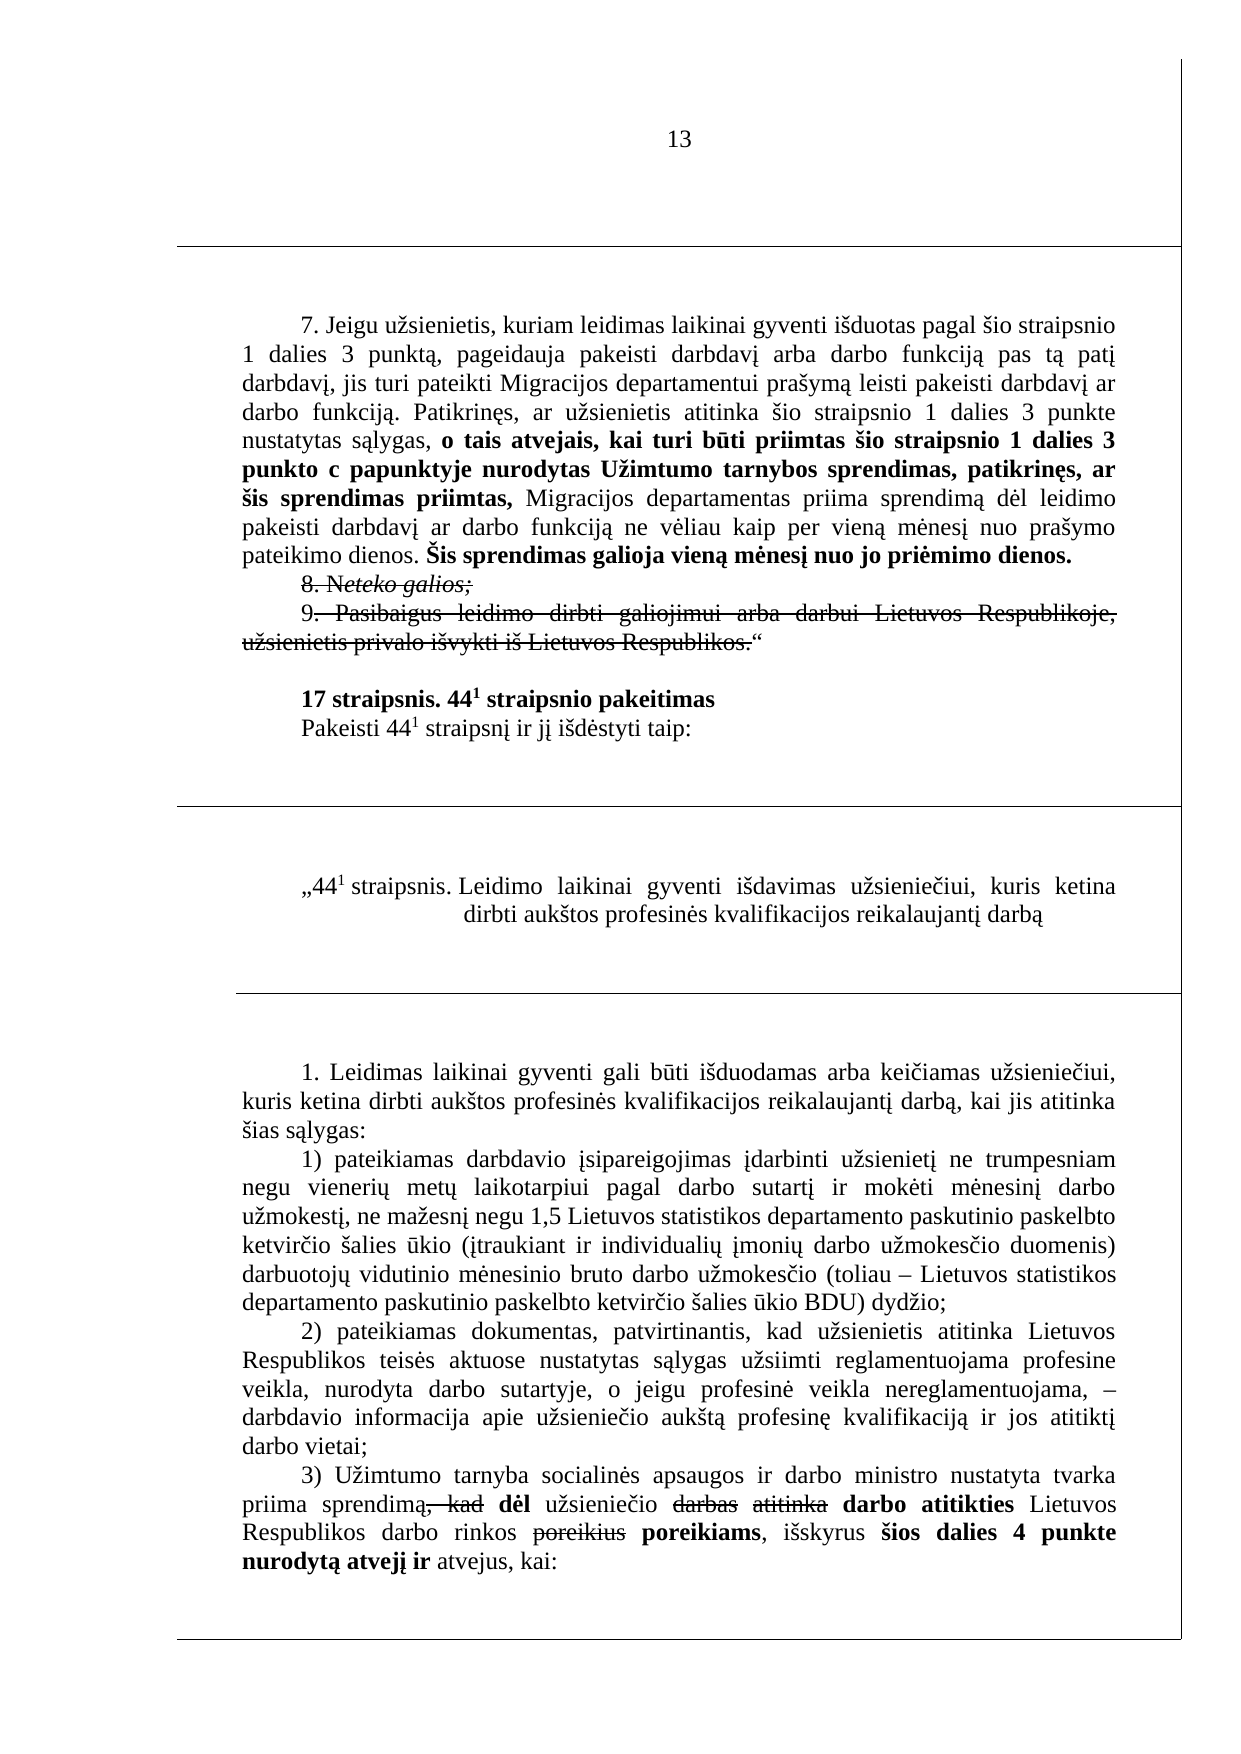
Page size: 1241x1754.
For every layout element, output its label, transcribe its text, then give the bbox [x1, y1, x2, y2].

text 1) pateikiamas darbdavio įsipareigojimas įdarbinti užsienietį ne trumpesniam negu vienerių metų laikotarpiui pagal darbo sutartį ir mokėti mėnesinį darbo užmokestį, ne mažesnį negu 1,5 Lietuvos statistikos departamento paskutinio paskelbto ketvirčio šalies ūkio (įtraukiant ir individualių įmonių darbo užmokesčio duomenis) darbuotojų vidutinio mėnesinio bruto darbo užmokesčio (toliau – Lietuvos statistikos departamento paskutinio paskelbto ketvirčio šalies ūkio BDU) dydžio; [177, 1144, 1181, 1316]
text 17 straipsnis. 441 straipsnio pakeitimas [177, 684, 1181, 713]
text Pakeisti 441 straipsnį ir jį išdėstyti taip: [177, 713, 1181, 806]
text 9. Pasibaigus leidimo dirbti galiojimui arba darbui Lietuvos Respublikoje, užsienietis privalo išvykti iš Lietuvos Respublikos.“ [177, 598, 1181, 655]
text 8. Neteko galios; [177, 569, 1181, 598]
text 2) pateikiamas dokumentas, patvirtinantis, kad užsienietis atitinka Lietuvos Respublikos teisės aktuose nustatytas sąlygas užsiimti reglamentuojama profesine veikla, nurodyta darbo sutartyje, o jeigu profesinė veikla nereglamentuojama, – darbdavio informacija apie užsieniečio aukštą profesinę kvalifikaciją ir jos atitiktį darbo vietai; [177, 1316, 1181, 1460]
text 3) Užimtumo tarnyba socialinės apsaugos ir darbo ministro nustatyta tvarka priima sprendimą, kad dėl užsieniečio darbas atitinka darbo atitikties Lietuvos Respublikos darbo rinkos poreikius poreikiams, išskyrus šios dalies 4 punkte nurodytą atvejį ir atvejus, kai: [177, 1460, 1181, 1639]
text 1. Leidimas laikinai gyventi gali būti išduodamas arba keičiamas užsieniečiui, kuris ketina dirbti aukštos profesinės kvalifikacijos reikalaujantį darbą, kai jis atitinka šias sąlygas: [177, 993, 1181, 1144]
text „441 straipsnis. Leidimo laikinai gyventi išdavimas užsieniečiui, kuris ketina dirbti aukštos profesinės kvalifikacijos reikalaujantį darbą [236, 806, 1181, 993]
text 7. Jeigu užsienietis, kuriam leidimas laikinai gyventi išduotas pagal šio straipsnio 1 dalies 3 punktą, pageidauja pakeisti darbdavį arba darbo funkciją pas tą patį darbdavį, jis turi pateikti Migracijos departamentui prašymą leisti pakeisti darbdavį ar darbo funkciją. Patikrinęs, ar užsienietis atitinka šio straipsnio 1 dalies 3 punkte nustatytas sąlygas, o tais atvejais, kai turi būti priimtas šio straipsnio 1 dalies 3 punkto c papunktyje nurodytas Užimtumo tarnybos sprendimas, patikrinęs, ar šis sprendimas priimtas, Migracijos departamentas priima sprendimą dėl leidimo pakeisti darbdavį ar darbo funkciją ne vėliau kaip per vieną mėnesį nuo prašymo pateikimo dienos. Šis sprendimas galioja vieną mėnesį nuo jo priėmimo dienos. [177, 246, 1181, 569]
